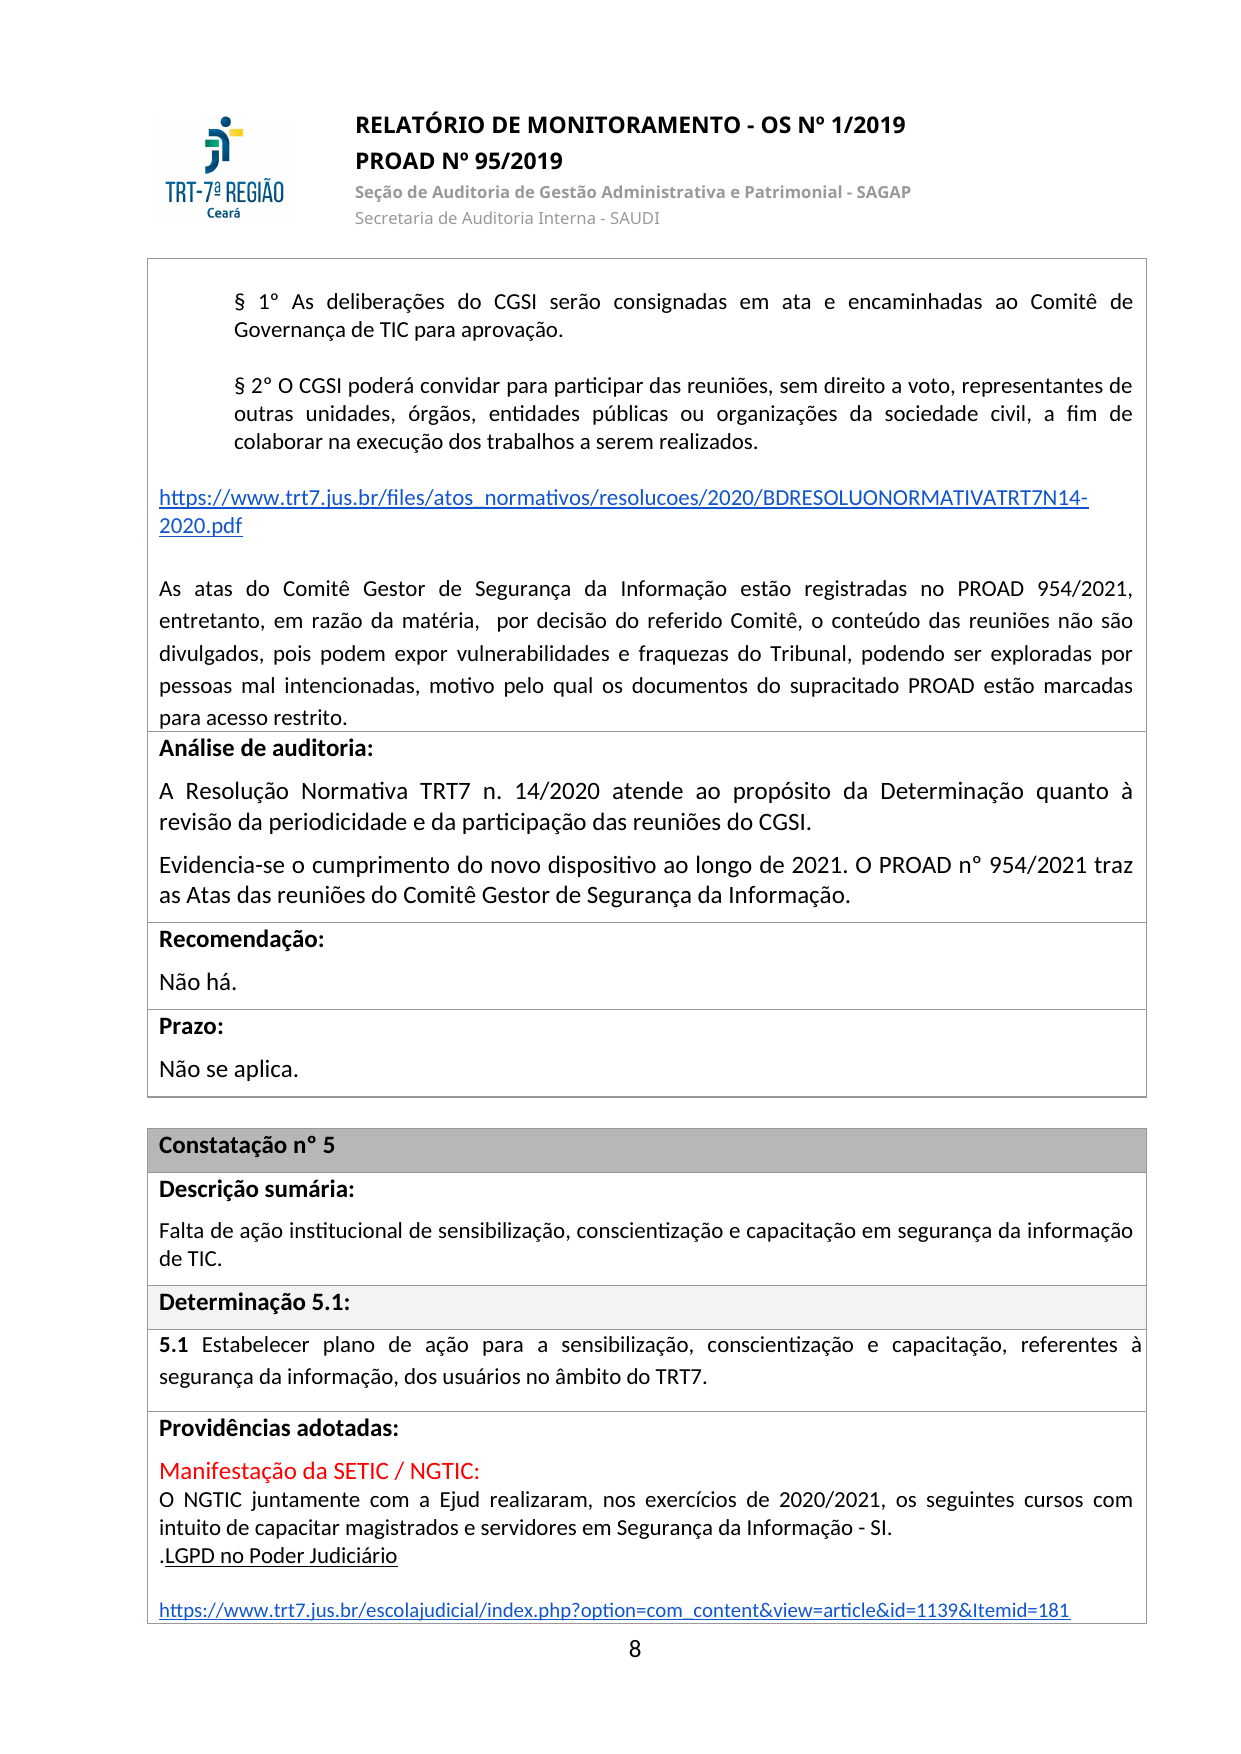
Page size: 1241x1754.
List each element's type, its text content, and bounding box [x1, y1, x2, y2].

table_header Constatação nº 5 [148, 1129, 1146, 1172]
table_cell Descrição sumária: Falta de ação institucional de sensibilização, conscientização e capacitação em segurança da informação de TIC. [148, 1173, 1146, 1285]
table_cell § 1º As deliberações do CGSI serão consignadas em ata e encaminhadas ao Comitê de Governança de TIC para aprovação. § 2º O CGSI poderá convidar para participar das reuniões, sem direito a voto, representantes de outras unidades, órgãos, entidades públicas ou organizações da sociedade civil, a fim de colaborar na execução dos trabalhos a serem realizados. https://www.trt7.jus.br/files/atos_normativos/resolucoes/2020/BDRESOLUONORMATIVATRT7N14-2020.pdf As atas do Comitê Gestor de Segurança da Informação estão registradas no PROAD 954/2021, entretanto, em razão da matéria, por decisão do referido Comitê, o conteúdo das reuniões não são divulgados, pois podem expor vulnerabilidades e fraquezas do Tribunal, podendo ser exploradas por pessoas mal intencionadas, motivo pelo qual os documentos do supracitado PROAD estão marcadas para acesso restrito. [148, 259, 1146, 731]
table_cell 5.1 Estabelecer plano de ação para a sensibilização, conscientização e capacitação, referentes à segurança da informação, dos usuários no âmbito do TRT7. [148, 1330, 1146, 1411]
table_cell Providências adotadas: Manifestação da SETIC / NGTIC: O NGTIC juntamente com a Ejud realizaram, nos exercícios de 2020/2021, os seguintes cursos com intuito de capacitar magistrados e servidores em Segurança da Informação - SI. .LGPD no Poder Judiciário https://www.trt7.jus.br/escolajudicial/index.php?option=com_content&view=article&id=1139&Itemid=181 [148, 1412, 1146, 1623]
picture [154, 114, 291, 224]
table_cell Análise de auditoria: A Resolução Normativa TRT7 n. 14/2020 atende ao propósito da Determinação quanto à revisão da periodicidade e da participação das reuniões do CGSI. Evidencia-se o cumprimento do novo dispositivo ao longo de 2021. O PROAD nº 954/2021 traz as Atas das reuniões do Comitê Gestor de Segurança da Informação. [148, 732, 1146, 922]
table_cell Determinação 5.1: [148, 1286, 1146, 1329]
table_cell Prazo: Não se aplica. [148, 1010, 1146, 1096]
table_cell Recomendação: Não há. [148, 923, 1146, 1009]
